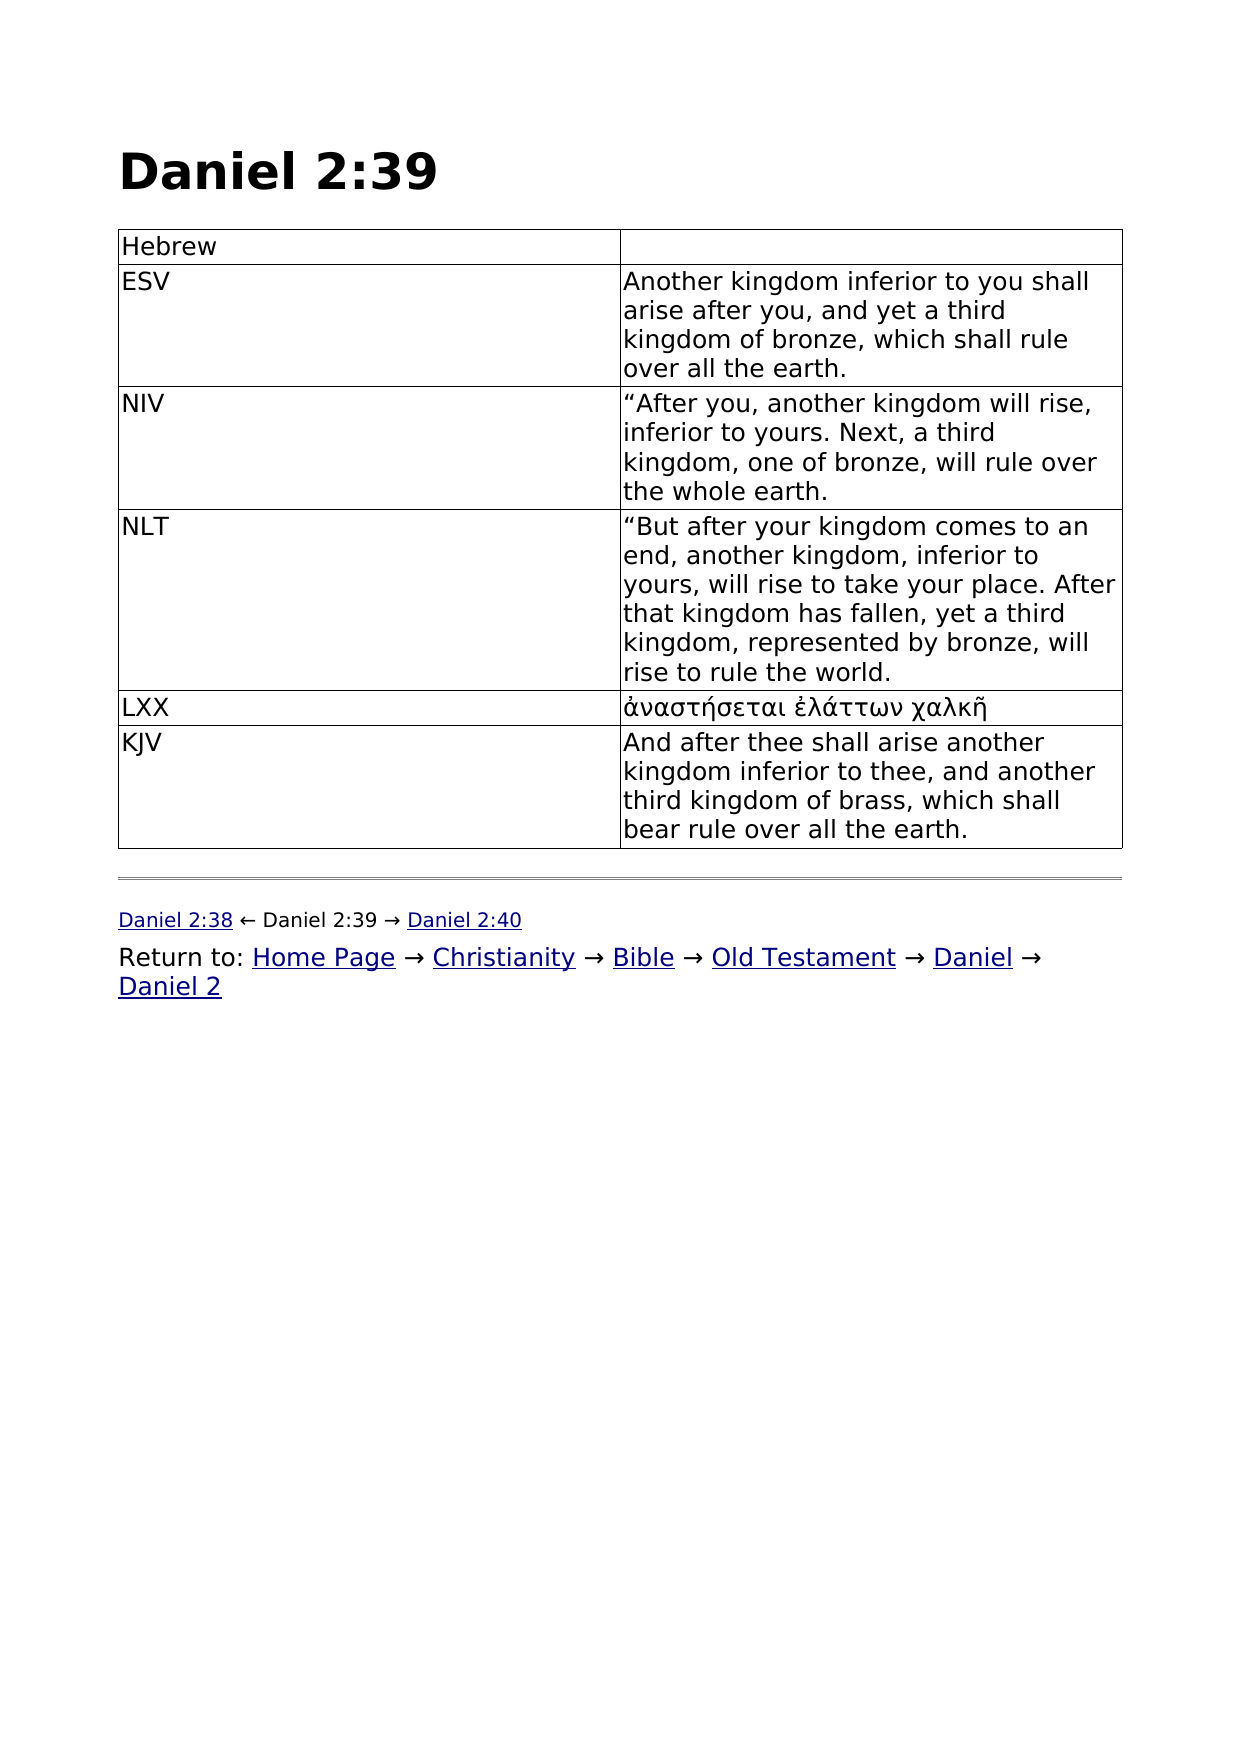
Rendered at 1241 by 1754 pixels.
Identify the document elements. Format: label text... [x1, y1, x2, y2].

table_cell KJV [119, 726, 620, 848]
table_cell NLT [119, 510, 620, 690]
text Daniel 2:38 ← Daniel 2:39 → Daniel 2:40 [118, 909, 1122, 943]
table_cell Another kingdom inferior to you shall arise after you, and yet a third kingdom of bronze, which shall rule over all the earth. [621, 265, 1122, 386]
table_cell “After you, another kingdom will rise, inferior to yours. Next, a third kingdom, one of bronze, will rule over the whole earth. [621, 387, 1122, 509]
table_cell LXX [119, 691, 620, 725]
table_cell And after thee shall arise another kingdom inferior to thee, and another third kingdom of brass, which shall bear rule over all the earth. [621, 726, 1122, 848]
table_header Hebrew [119, 230, 620, 264]
table_header [621, 230, 1122, 264]
text Return to: Home Page → Christianity → Bible → Old Testament → Daniel → Daniel 2 [118, 943, 1122, 1001]
subtitle Daniel 2:39 [118, 143, 1122, 201]
table_cell NIV [119, 387, 620, 509]
table_cell ESV [119, 265, 620, 386]
table_cell “But after your kingdom comes to an end, another kingdom, inferior to yours, will rise to take your place. After that kingdom has fallen, yet a third kingdom, represented by bronze, will rise to rule the world. [621, 510, 1122, 690]
table_cell ἀναστήσεται ἐλάττων χαλκῆ [621, 691, 1122, 725]
